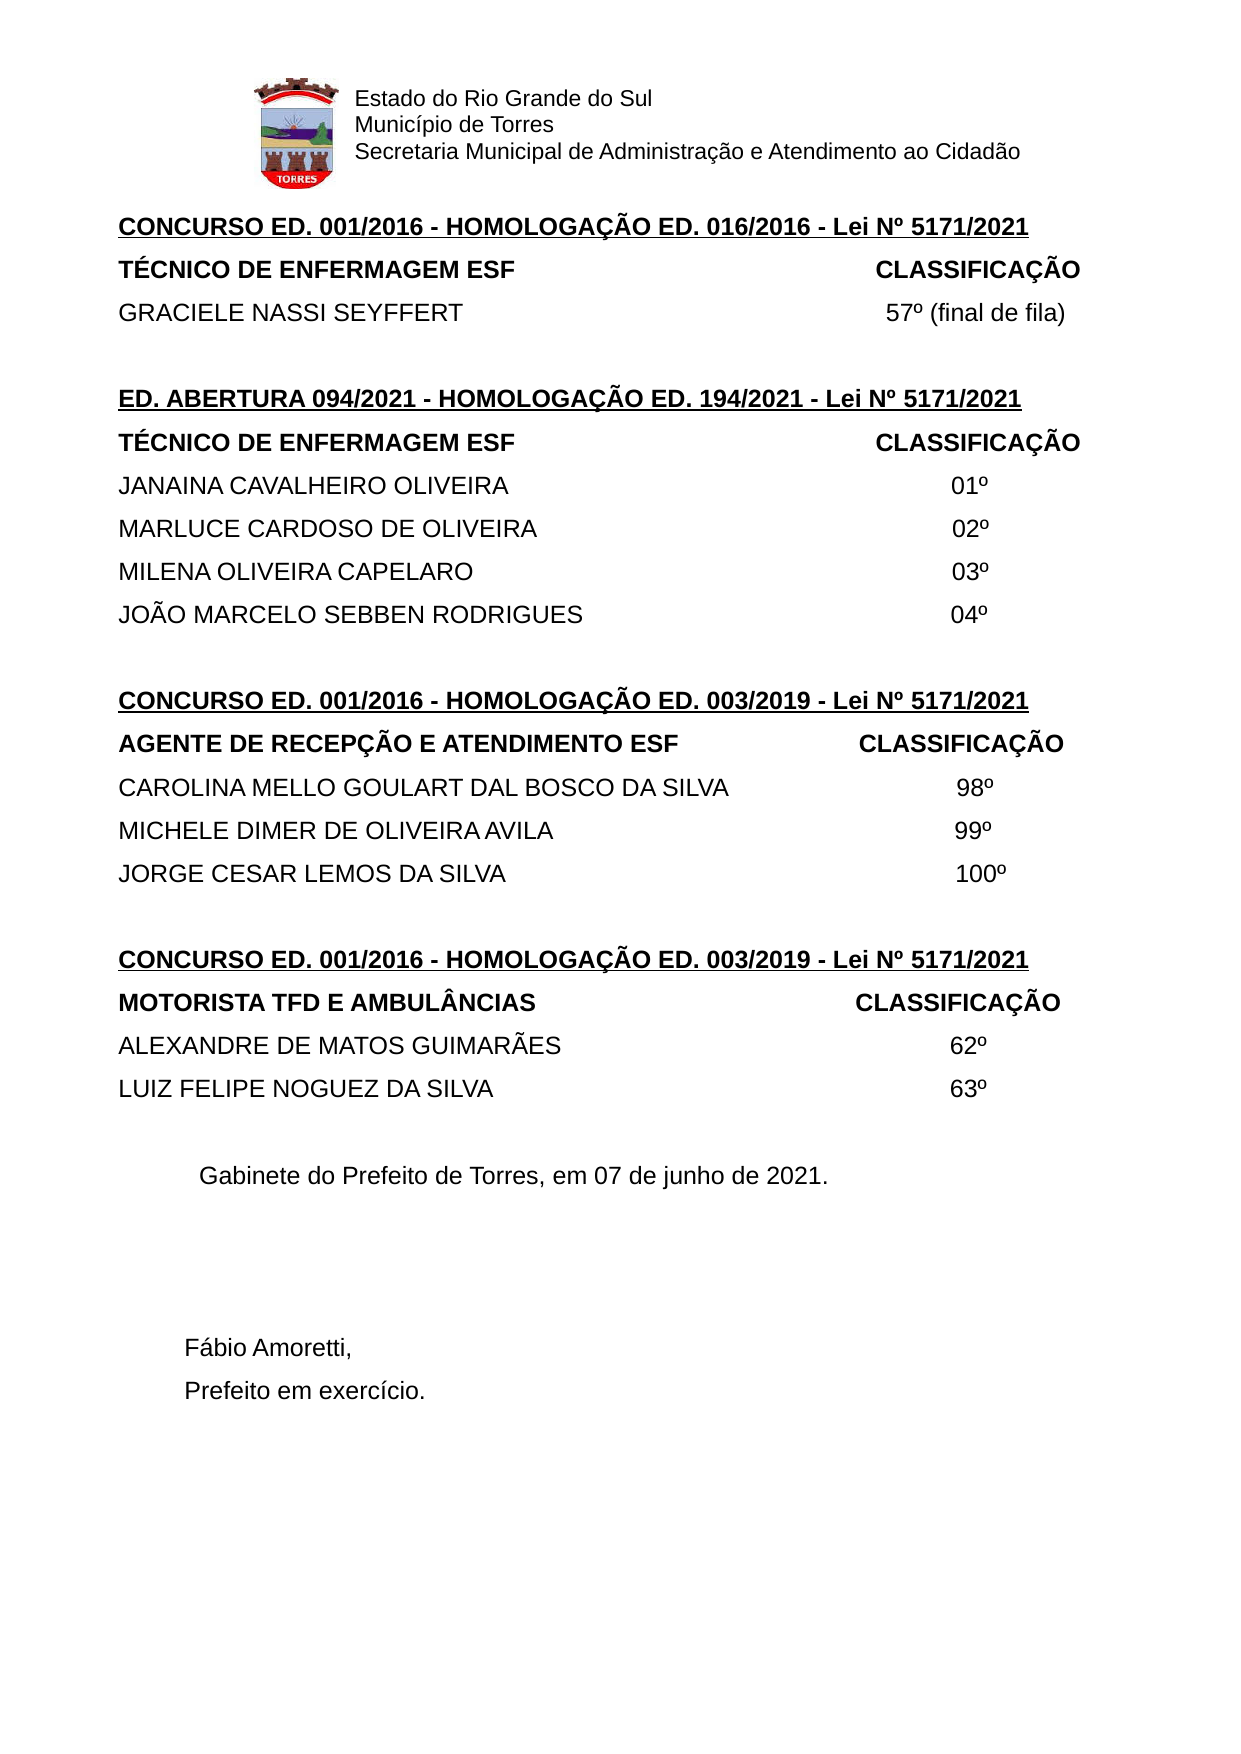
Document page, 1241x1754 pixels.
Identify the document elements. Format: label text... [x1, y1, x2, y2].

text MARLUCE CARDOSO DE OLIVEIRA 02º [118, 514, 1122, 542]
text TÉCNICO DE ENFERMAGEM ESF CLASSIFICAÇÃO [118, 255, 1122, 284]
text CONCURSO ED. 001/2016 - HOMOLOGAÇÃO ED. 016/2016 - Lei Nº 5171/2021 [118, 212, 1122, 241]
text TÉCNICO DE ENFERMAGEM ESF CLASSIFICAÇÃO [118, 427, 1122, 456]
text Fábio Amoretti, [177, 1333, 1122, 1362]
text Prefeito em exercício. [177, 1376, 1122, 1405]
text MICHELE DIMER DE OLIVEIRA AVILA 99º [118, 816, 1122, 844]
text ED. ABERTURA 094/2021 - HOMOLOGAÇÃO ED. 194/2021 - Lei Nº 5171/2021 [118, 384, 1122, 413]
picture [253, 78, 339, 189]
text JOÃO MARCELO SEBBEN RODRIGUES 04º [118, 600, 1122, 629]
text CAROLINA MELLO GOULART DAL BOSCO DA SILVA 98º [118, 772, 1122, 801]
text LUIZ FELIPE NOGUEZ DA SILVA 63º [118, 1074, 1122, 1103]
text ALEXANDRE DE MATOS GUIMARÃES 62º [118, 1031, 1122, 1060]
text AGENTE DE RECEPÇÃO E ATENDIMENTO ESF CLASSIFICAÇÃO [118, 729, 1122, 758]
text JANAINA CAVALHEIRO OLIVEIRA 01º [118, 471, 1122, 499]
text Gabinete do Prefeito de Torres, em 07 de junho de 2021. [118, 1161, 1122, 1189]
text GRACIELE NASSI SEYFFERT 57º (final de fila) [118, 298, 1122, 327]
text CONCURSO ED. 001/2016 - HOMOLOGAÇÃO ED. 003/2019 - Lei Nº 5171/2021 [118, 686, 1122, 715]
text CONCURSO ED. 001/2016 - HOMOLOGAÇÃO ED. 003/2019 - Lei Nº 5171/2021 [118, 945, 1122, 974]
text MILENA OLIVEIRA CAPELARO 03º [118, 557, 1122, 586]
text JORGE CESAR LEMOS DA SILVA 100º [118, 859, 1122, 887]
text MOTORISTA TFD E AMBULÂNCIAS CLASSIFICAÇÃO [118, 988, 1122, 1017]
